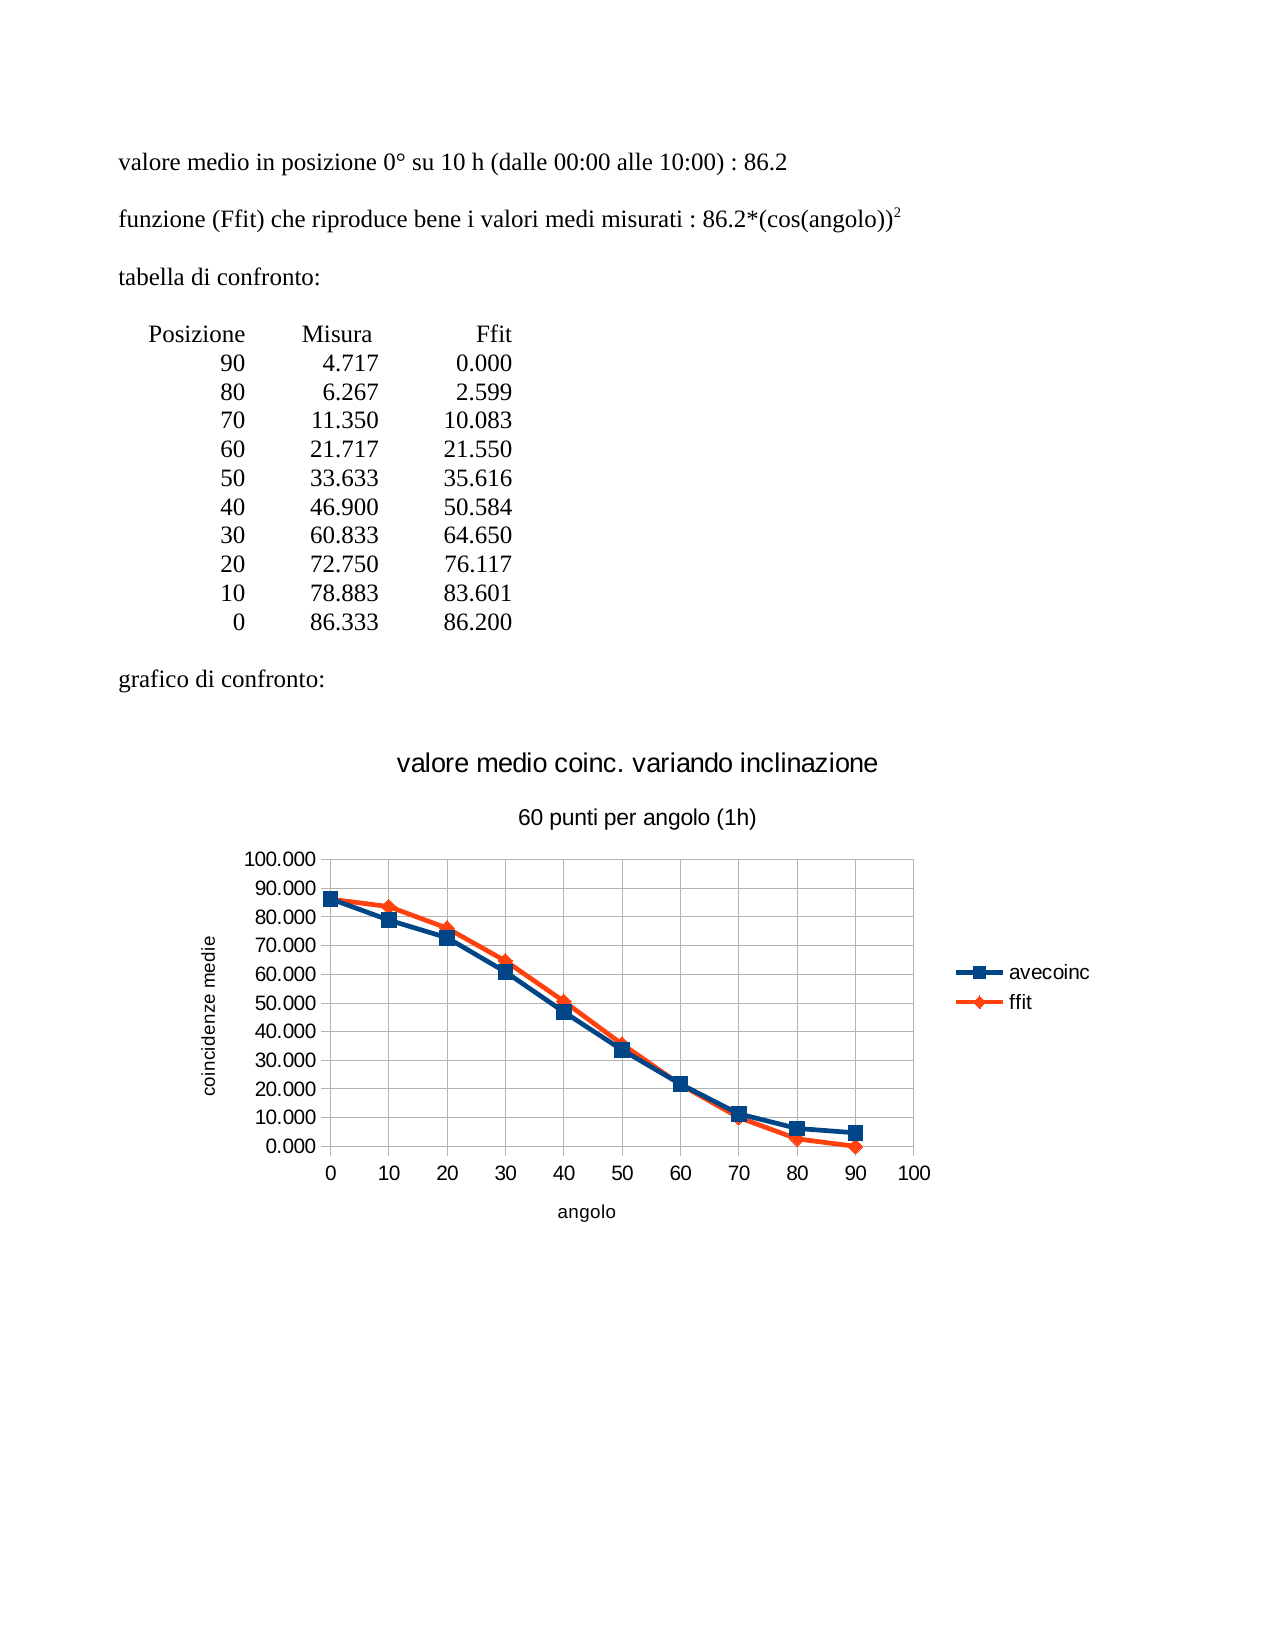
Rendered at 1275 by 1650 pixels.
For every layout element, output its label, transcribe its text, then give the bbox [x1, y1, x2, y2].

table_cell 21.717 [248, 434, 382, 463]
table_cell 60.833 [248, 521, 382, 549]
table_cell 10.083 [382, 406, 515, 434]
text valore medio in posizione 0° su 10 h (dalle 00:00 alle 10:00) : 86.2 [118, 147, 1157, 176]
table_header Ffit [382, 319, 515, 348]
table_cell 33.633 [248, 463, 382, 492]
table_cell 64.650 [382, 521, 515, 549]
table_cell 11.350 [248, 406, 382, 434]
table_cell 21.550 [382, 434, 515, 463]
table_cell 2.599 [382, 377, 515, 406]
table_cell 78.883 [248, 578, 382, 607]
table_cell 0.000 [382, 348, 515, 377]
table_cell 86.200 [382, 607, 515, 636]
table_cell 35.616 [382, 463, 515, 492]
table_cell 50 [112, 463, 248, 492]
table_cell 60 [112, 434, 248, 463]
table_cell 76.117 [382, 549, 515, 578]
table_cell 30 [112, 521, 248, 549]
table_cell 10 [112, 578, 248, 607]
table_cell 80 [112, 377, 248, 406]
table_header Posizione [112, 319, 248, 348]
text tabella di confronto: [118, 262, 1157, 291]
table_cell 70 [112, 406, 248, 434]
table_cell 46.900 [248, 492, 382, 521]
text funzione (Ffit) che riproduce bene i valori medi misurati : 86.2*(cos(angolo))2 [118, 204, 1157, 233]
table_cell 6.267 [248, 377, 382, 406]
text grafico di confronto: [118, 664, 1157, 693]
table_cell 72.750 [248, 549, 382, 578]
table_cell 20 [112, 549, 248, 578]
table_cell 90 [112, 348, 248, 377]
table_cell 86.333 [248, 607, 382, 636]
table_header Misura [248, 319, 382, 348]
table_cell 50.584 [382, 492, 515, 521]
table_cell 40 [112, 492, 248, 521]
table_cell 0 [112, 607, 248, 636]
table_cell 83.601 [382, 578, 515, 607]
table_cell 4.717 [248, 348, 382, 377]
